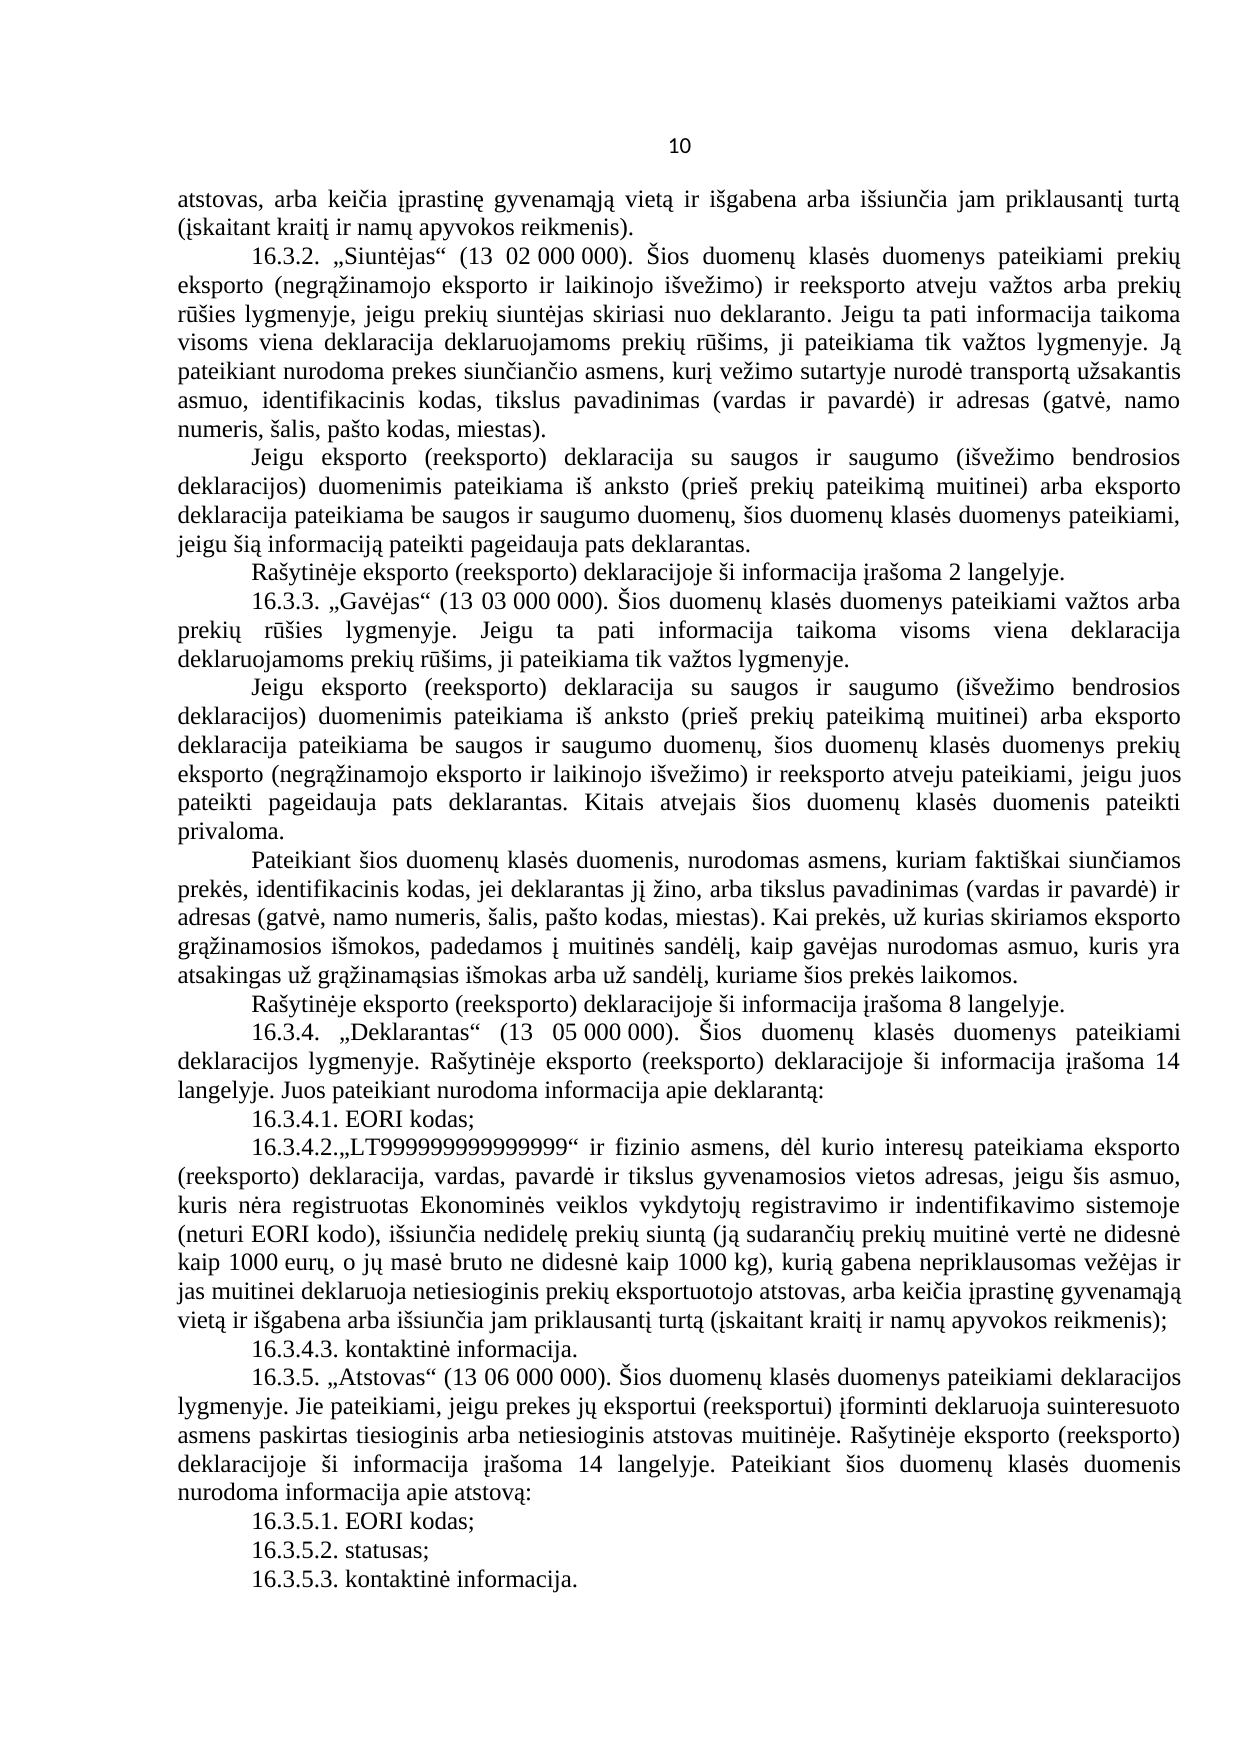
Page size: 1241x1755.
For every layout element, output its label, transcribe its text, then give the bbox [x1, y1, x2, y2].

text 16.3.4. „Deklarantas“ (13 05 000 000). Šios duomenų klasės duomenys pateikiami deklaracijos lygmenyje. Rašytinėje eksporto (reeksporto) deklaracijoje ši informacija įrašoma 14 langelyje. Juos pateikiant nurodoma informacija apie deklarantą: [177, 1017, 1181, 1104]
text Pateikiant šios duomenų klasės duomenis, nurodomas asmens, kuriam faktiškai siunčiamos prekės, identifikacinis kodas, jei deklarantas jį žino, arba tikslus pavadinimas (vardas ir pavardė) ir adresas (gatvė, namo numeris, šalis, pašto kodas, miestas). Kai prekės, už kurias skiriamos eksporto grąžinamosios išmokos, padedamos į muitinės sandėlį, kaip gavėjas nurodomas asmuo, kuris yra atsakingas už grąžinamąsias išmokas arba už sandėlį, kuriame šios prekės laikomos. [177, 845, 1181, 989]
text 16.3.4.1. EORI kodas; [177, 1104, 1181, 1132]
text 16.3.5.2. statusas; [177, 1535, 1181, 1564]
text 16.3.2. „Siuntėjas“ (13 02 000 000). Šios duomenų klasės duomenys pateikiami prekių eksporto (negrąžinamojo eksporto ir laikinojo išvežimo) ir reeksporto atveju važtos arba prekių rūšies lygmenyje, jeigu prekių siuntėjas skiriasi nuo deklaranto. Jeigu ta pati informacija taikoma visoms viena deklaracija deklaruojamoms prekių rūšims, ji pateikiama tik važtos lygmenyje. Ją pateikiant nurodoma prekes siunčiančio asmens, kurį vežimo sutartyje nurodė transportą užsakantis asmuo, identifikacinis kodas, tikslus pavadinimas (vardas ir pavardė) ir adresas (gatvė, namo numeris, šalis, pašto kodas, miestas). [177, 241, 1181, 442]
text 16.3.3. „Gavėjas“ (13 03 000 000). Šios duomenų klasės duomenys pateikiami važtos arba prekių rūšies lygmenyje. Jeigu ta pati informacija taikoma visoms viena deklaracija deklaruojamoms prekių rūšims, ji pateikiama tik važtos lygmenyje. [177, 586, 1181, 672]
text Jeigu eksporto (reeksporto) deklaracija su saugos ir saugumo (išvežimo bendrosios deklaracijos) duomenimis pateikiama iš anksto (prieš prekių pateikimą muitinei) arba eksporto deklaracija pateikiama be saugos ir saugumo duomenų, šios duomenų klasės duomenys prekių eksporto (negrąžinamojo eksporto ir laikinojo išvežimo) ir reeksporto atveju pateikiami, jeigu juos pateikti pageidauja pats deklarantas. Kitais atvejais šios duomenų klasės duomenis pateikti privaloma. [177, 672, 1181, 845]
text 16.3.5.1. EORI kodas; [177, 1506, 1181, 1535]
text Rašytinėje eksporto (reeksporto) deklaracijoje ši informacija įrašoma 8 langelyje. [177, 989, 1181, 1017]
text 16.3.5.3. kontaktinė informacija. [177, 1564, 1181, 1592]
text 16.3.4.2.„LT999999999999999“ ir fizinio asmens, dėl kurio interesų pateikiama eksporto (reeksporto) deklaracija, vardas, pavardė ir tikslus gyvenamosios vietos adresas, jeigu šis asmuo, kuris nėra registruotas Ekonominės veiklos vykdytojų registravimo ir indentifikavimo sistemoje (neturi EORI kodo), išsiunčia nedidelę prekių siuntą (ją sudarančių prekių muitinė vertė ne didesnė kaip 1000 eurų, o jų masė bruto ne didesnė kaip 1000 kg), kurią gabena nepriklausomas vežėjas ir jas muitinei deklaruoja netiesioginis prekių eksportuotojo atstovas, arba keičia įprastinę gyvenamąją vietą ir išgabena arba išsiunčia jam priklausantį turtą (įskaitant kraitį ir namų apyvokos reikmenis); [177, 1132, 1181, 1334]
text 16.3.4.3. kontaktinė informacija. [177, 1334, 1181, 1362]
text atstovas, arba keičia įprastinę gyvenamąją vietą ir išgabena arba išsiunčia jam priklausantį turtą (įskaitant kraitį ir namų apyvokos reikmenis). [177, 184, 1181, 241]
text Jeigu eksporto (reeksporto) deklaracija su saugos ir saugumo (išvežimo bendrosios deklaracijos) duomenimis pateikiama iš anksto (prieš prekių pateikimą muitinei) arba eksporto deklaracija pateikiama be saugos ir saugumo duomenų, šios duomenų klasės duomenys pateikiami, jeigu šią informaciją pateikti pageidauja pats deklarantas. [177, 442, 1181, 557]
text 16.3.5. „Atstovas“ (13 06 000 000). Šios duomenų klasės duomenys pateikiami deklaracijos lygmenyje. Jie pateikiami, jeigu prekes jų eksportui (reeksportui) įforminti deklaruoja suinteresuoto asmens paskirtas tiesioginis arba netiesioginis atstovas muitinėje. Rašytinėje eksporto (reeksporto) deklaracijoje ši informacija įrašoma 14 langelyje. Pateikiant šios duomenų klasės duomenis nurodoma informacija apie atstovą: [177, 1362, 1181, 1506]
text Rašytinėje eksporto (reeksporto) deklaracijoje ši informacija įrašoma 2 langelyje. [177, 557, 1181, 586]
